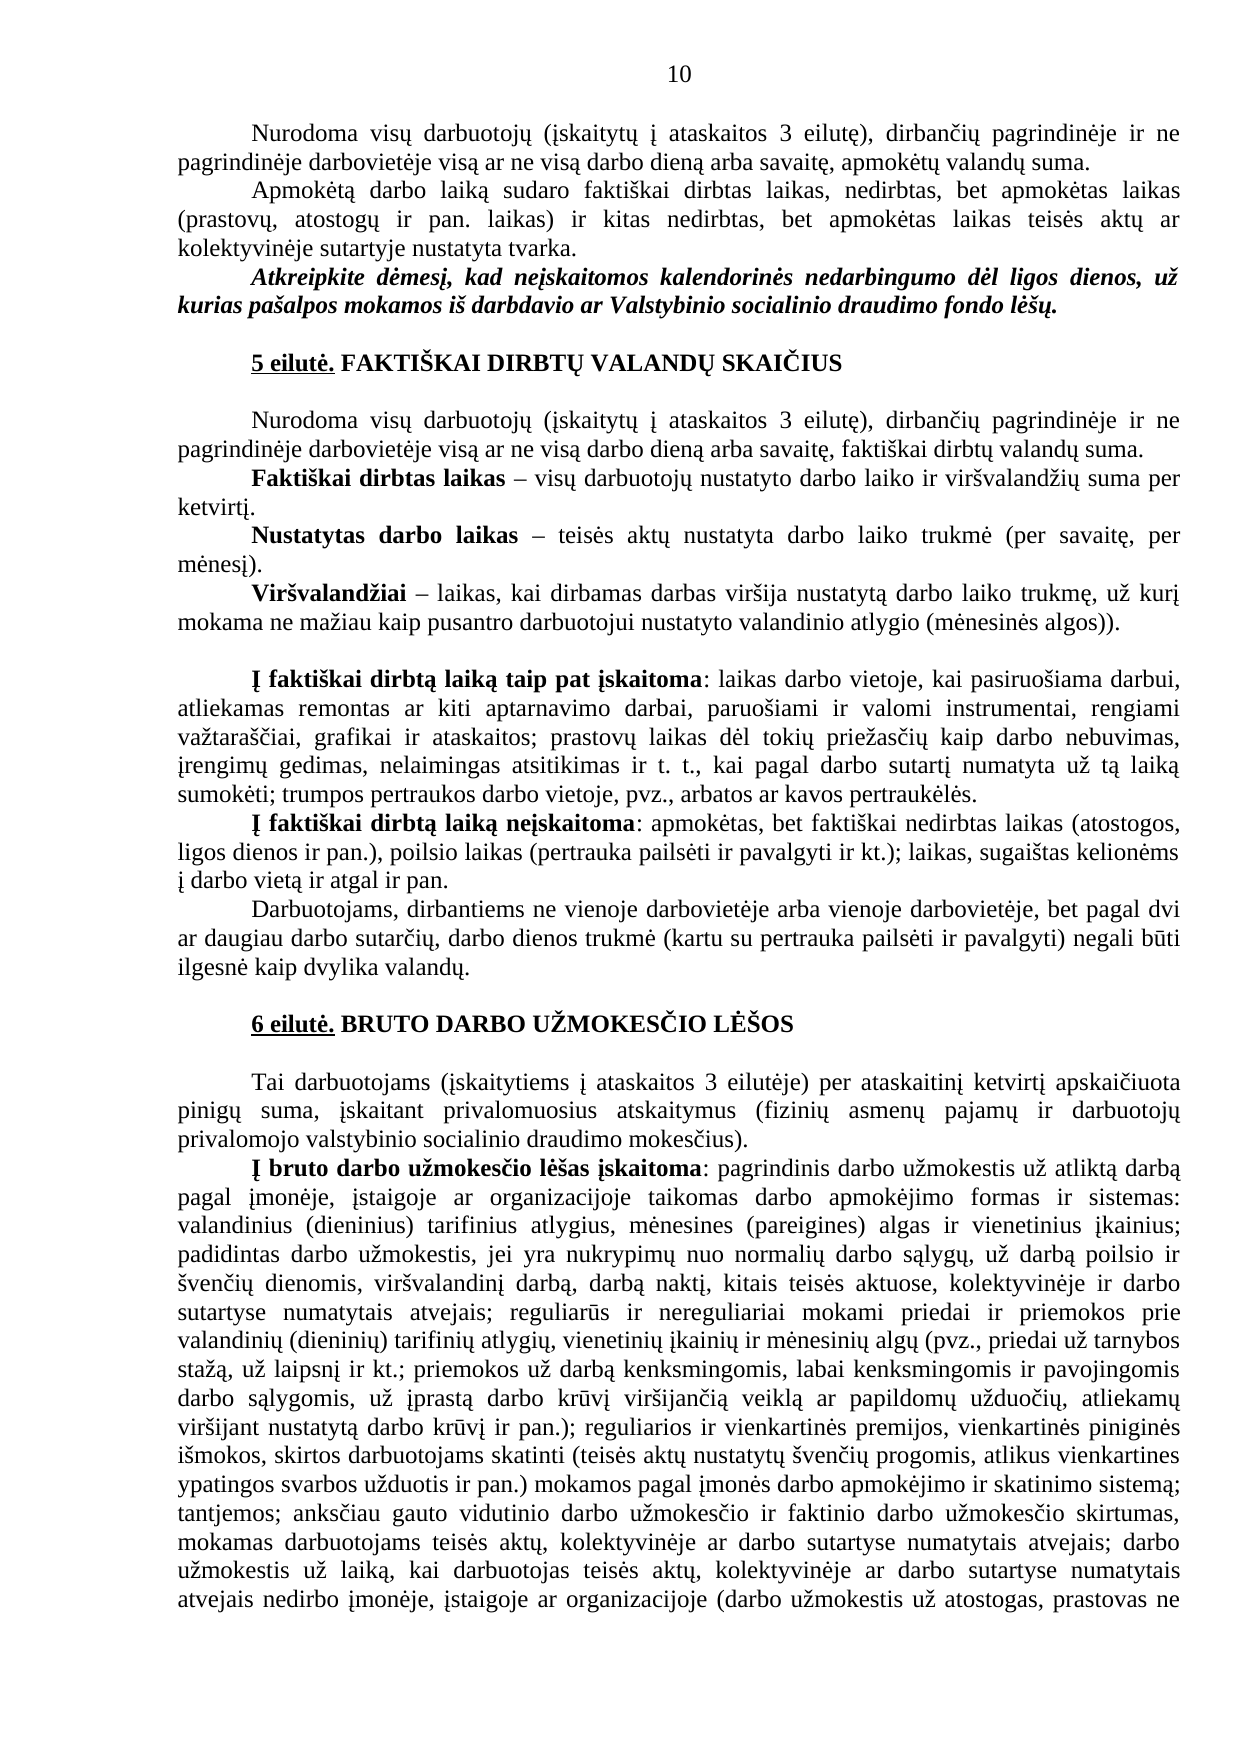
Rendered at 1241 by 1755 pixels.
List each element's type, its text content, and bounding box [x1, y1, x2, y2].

text Darbuotojams, dirbantiems ne vienoje darbovietėje arba vienoje darbovietėje, bet pagal dvi ar daugiau darbo sutarčių, darbo dienos trukmė (kartu su pertrauka pailsėti ir pavalgyti) negali būti ilgesnė kaip dvylika valandų. [177, 894, 1181, 981]
text Apmokėtą darbo laiką sudaro faktiškai dirbtas laikas, nedirbtas, bet apmokėtas laikas (prastovų, atostogų ir pan. laikas) ir kitas nedirbtas, bet apmokėtas laikas teisės aktų ar kolektyvinėje sutartyje nustatyta tvarka. [177, 176, 1181, 262]
text 6 eilutė. BRUTO DARBO UŽMOKESČIO LĖŠOS [177, 1009, 1181, 1038]
text Nurodoma visų darbuotojų (įskaitytų į ataskaitos 3 eilutę), dirbančių pagrindinėje ir ne pagrindinėje darbovietėje visą ar ne visą darbo dieną arba savaitę, apmokėtų valandų suma. [177, 118, 1181, 176]
text Atkreipkite dėmesį, kad neįskaitomos kalendorinės nedarbingumo dėl ligos dienos, už kurias pašalpos mokamos iš darbdavio ar Valstybinio socialinio draudimo fondo lėšų. [177, 262, 1181, 319]
text Į bruto darbo užmokesčio lėšas įskaitoma: pagrindinis darbo užmokestis už atliktą darbą pagal įmonėje, įstaigoje ar organizacijoje taikomas darbo apmokėjimo formas ir sistemas: valandinius (dieninius) tarifinius atlygius, mėnesines (pareigines) algas ir vienetinius įkainius; padidintas darbo užmokestis, jei yra nukrypimų nuo normalių darbo sąlygų, už darbą poilsio ir švenčių dienomis, viršvalandinį darbą, darbą naktį, kitais teisės aktuose, kolektyvinėje ir darbo sutartyse numatytais atvejais; reguliarūs ir nereguliariai mokami priedai ir priemokos prie valandinių (dieninių) tarifinių atlygių, vienetinių įkainių ir mėnesinių algų (pvz., priedai už tarnybos stažą, už laipsnį ir kt.; priemokos už darbą kenksmingomis, labai kenksmingomis ir pavojingomis darbo sąlygomis, už įprastą darbo krūvį viršijančią veiklą ar papildomų užduočių, atliekamų viršijant nustatytą darbo krūvį ir pan.); reguliarios ir vienkartinės premijos, vienkartinės piniginės išmokos, skirtos darbuotojams skatinti (teisės aktų nustatytų švenčių progomis, atlikus vienkartines ypatingos svarbos užduotis ir pan.) mokamos pagal įmonės darbo apmokėjimo ir skatinimo sistemą; tantjemos; anksčiau gauto vidutinio darbo užmokesčio ir faktinio darbo užmokesčio skirtumas, mokamas darbuotojams teisės aktų, kolektyvinėje ar darbo sutartyse numatytais atvejais; darbo užmokestis už laiką, kai darbuotojas teisės aktų, kolektyvinėje ar darbo sutartyse numatytais atvejais nedirbo įmonėje, įstaigoje ar organizacijoje (darbo užmokestis už atostogas, prastovas ne [177, 1153, 1181, 1613]
text Viršvalandžiai – laikas, kai dirbamas darbas viršija nustatytą darbo laiko trukmę, už kurį mokama ne mažiau kaip pusantro darbuotojui nustatyto valandinio atlygio (mėnesinės algos)). [177, 578, 1181, 636]
text Faktiškai dirbtas laikas – visų darbuotojų nustatyto darbo laiko ir viršvalandžių suma per ketvirtį. [177, 463, 1181, 521]
text Į faktiškai dirbtą laiką taip pat įskaitoma: laikas darbo vietoje, kai pasiruošiama darbui, atliekamas remontas ar kiti aptarnavimo darbai, paruošiami ir valomi instrumentai, rengiami važtaraščiai, grafikai ir ataskaitos; prastovų laikas dėl tokių priežasčių kaip darbo nebuvimas, įrengimų gedimas, nelaimingas atsitikimas ir t. t., kai pagal darbo sutartį numatyta už tą laiką sumokėti; trumpos pertraukos darbo vietoje, pvz., arbatos ar kavos pertraukėlės. [177, 664, 1181, 808]
text Nurodoma visų darbuotojų (įskaitytų į ataskaitos 3 eilutę), dirbančių pagrindinėje ir ne pagrindinėje darbovietėje visą ar ne visą darbo dieną arba savaitę, faktiškai dirbtų valandų suma. [177, 406, 1181, 463]
text Tai darbuotojams (įskaitytiems į ataskaitos 3 eilutėje) per ataskaitinį ketvirtį apskaičiuota pinigų suma, įskaitant privalomuosius atskaitymus (fizinių asmenų pajamų ir darbuotojų privalomojo valstybinio socialinio draudimo mokesčius). [177, 1067, 1181, 1153]
text Į faktiškai dirbtą laiką neįskaitoma: apmokėtas, bet faktiškai nedirbtas laikas (atostogos, ligos dienos ir pan.), poilsio laikas (pertrauka pailsėti ir pavalgyti ir kt.); laikas, sugaištas kelionėms į darbo vietą ir atgal ir pan. [177, 808, 1181, 894]
text Nustatytas darbo laikas – teisės aktų nustatyta darbo laiko trukmė (per savaitę, per mėnesį). [177, 521, 1181, 578]
text 5 eilutė. FAKTIŠKAI DIRBTŲ VALANDŲ SKAIČIUS [177, 348, 1181, 377]
